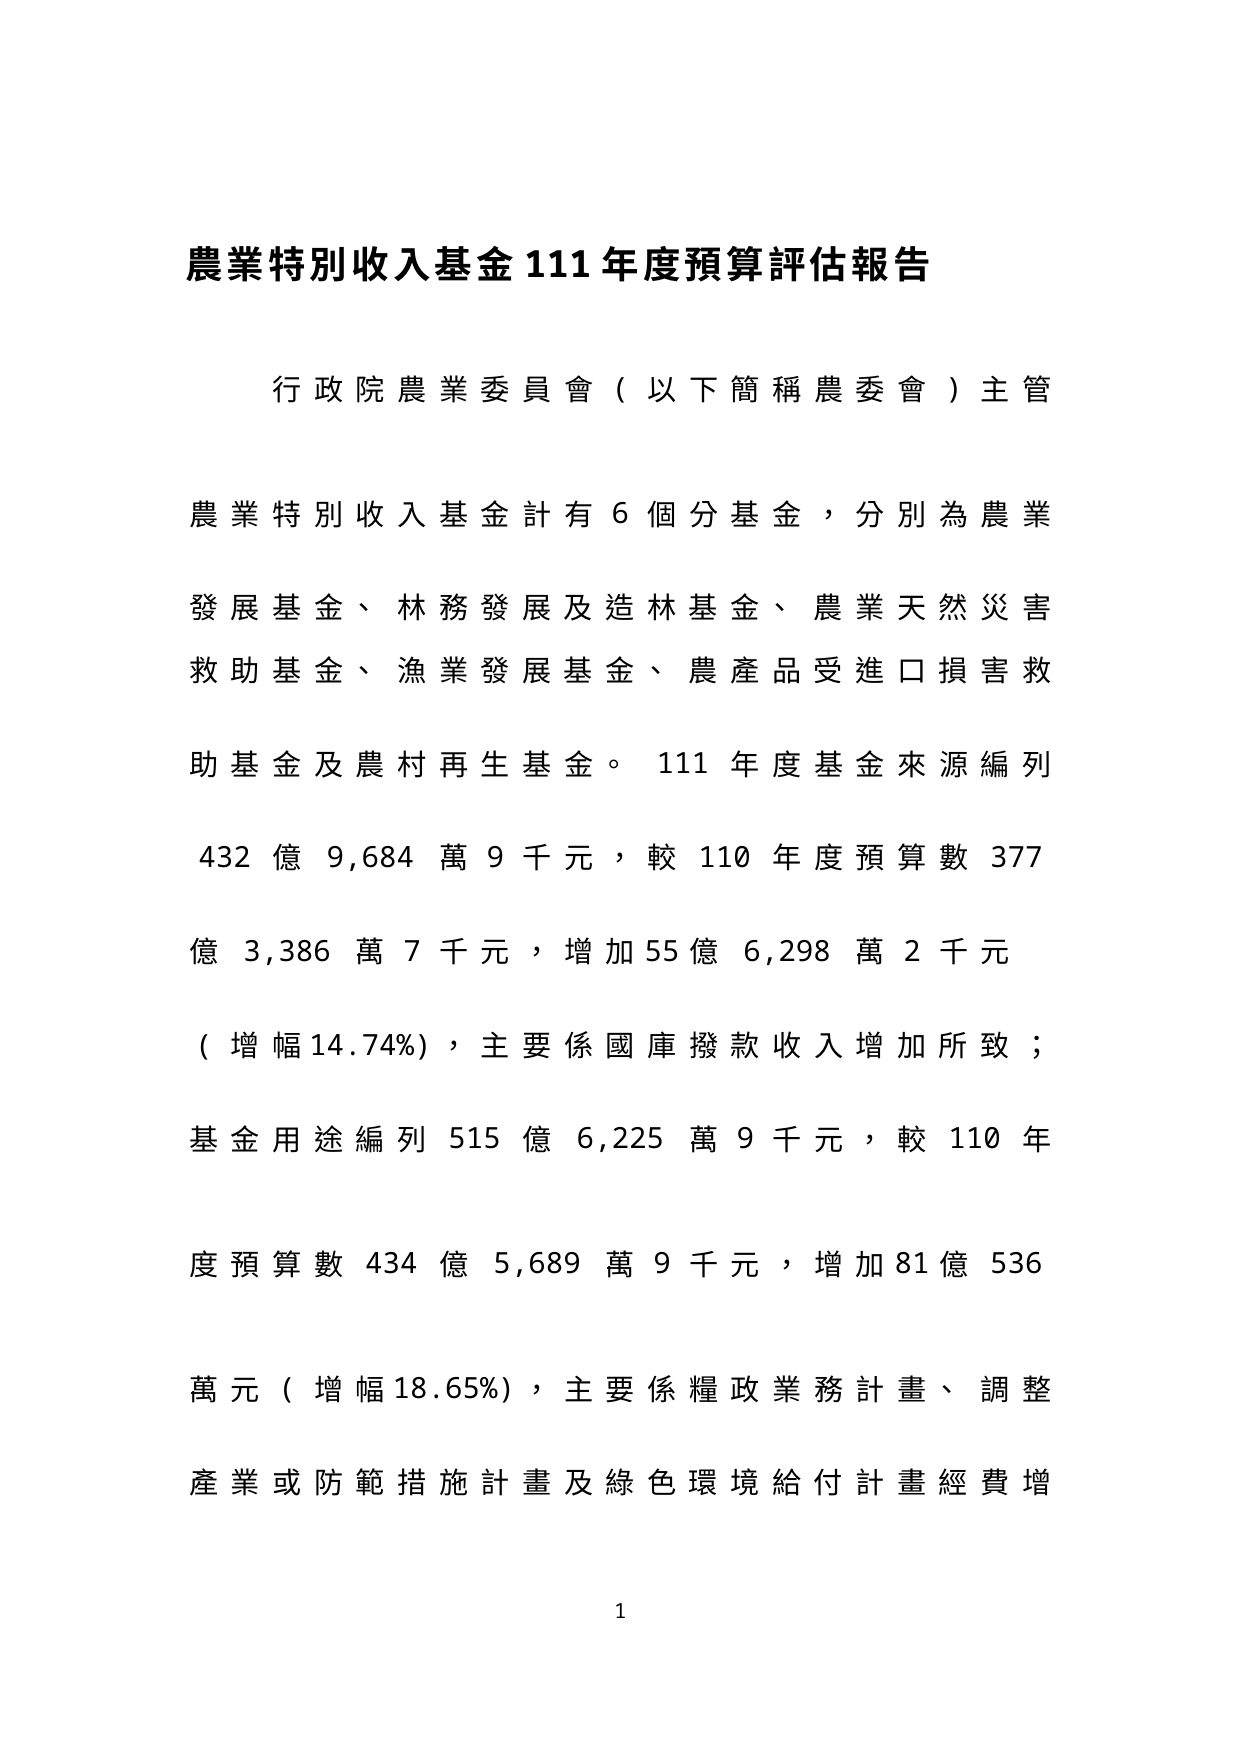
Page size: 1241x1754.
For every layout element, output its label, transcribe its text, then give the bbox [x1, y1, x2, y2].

text 行政院農業委員會(以下簡稱農委會)主管農業特別收入基金計有6個分基金，分別為農業發展基金、林務發展及造林基金、農業天然災害救助基金、漁業發展基金、農產品受進口損害救助基金及農村再生基金。111年度基金來源編列432億9,684萬9千元，較110年度預算數377億3,386萬7千元，增加55億6,298萬2千元(增幅14.74%)，主要係國庫撥款收入增加所致；基金用途編列515億6,225萬9千元，較110年度預算數434億5,689萬9千元，增加81億536萬元(增幅18.65%)，主要係糧政業務計畫、調整產業或防範措施計畫及綠色環境給付計畫經費增 [183, 314, 1058, 1502]
text 農業特別收入基金111年度預算評估報告 [183, 189, 1058, 314]
